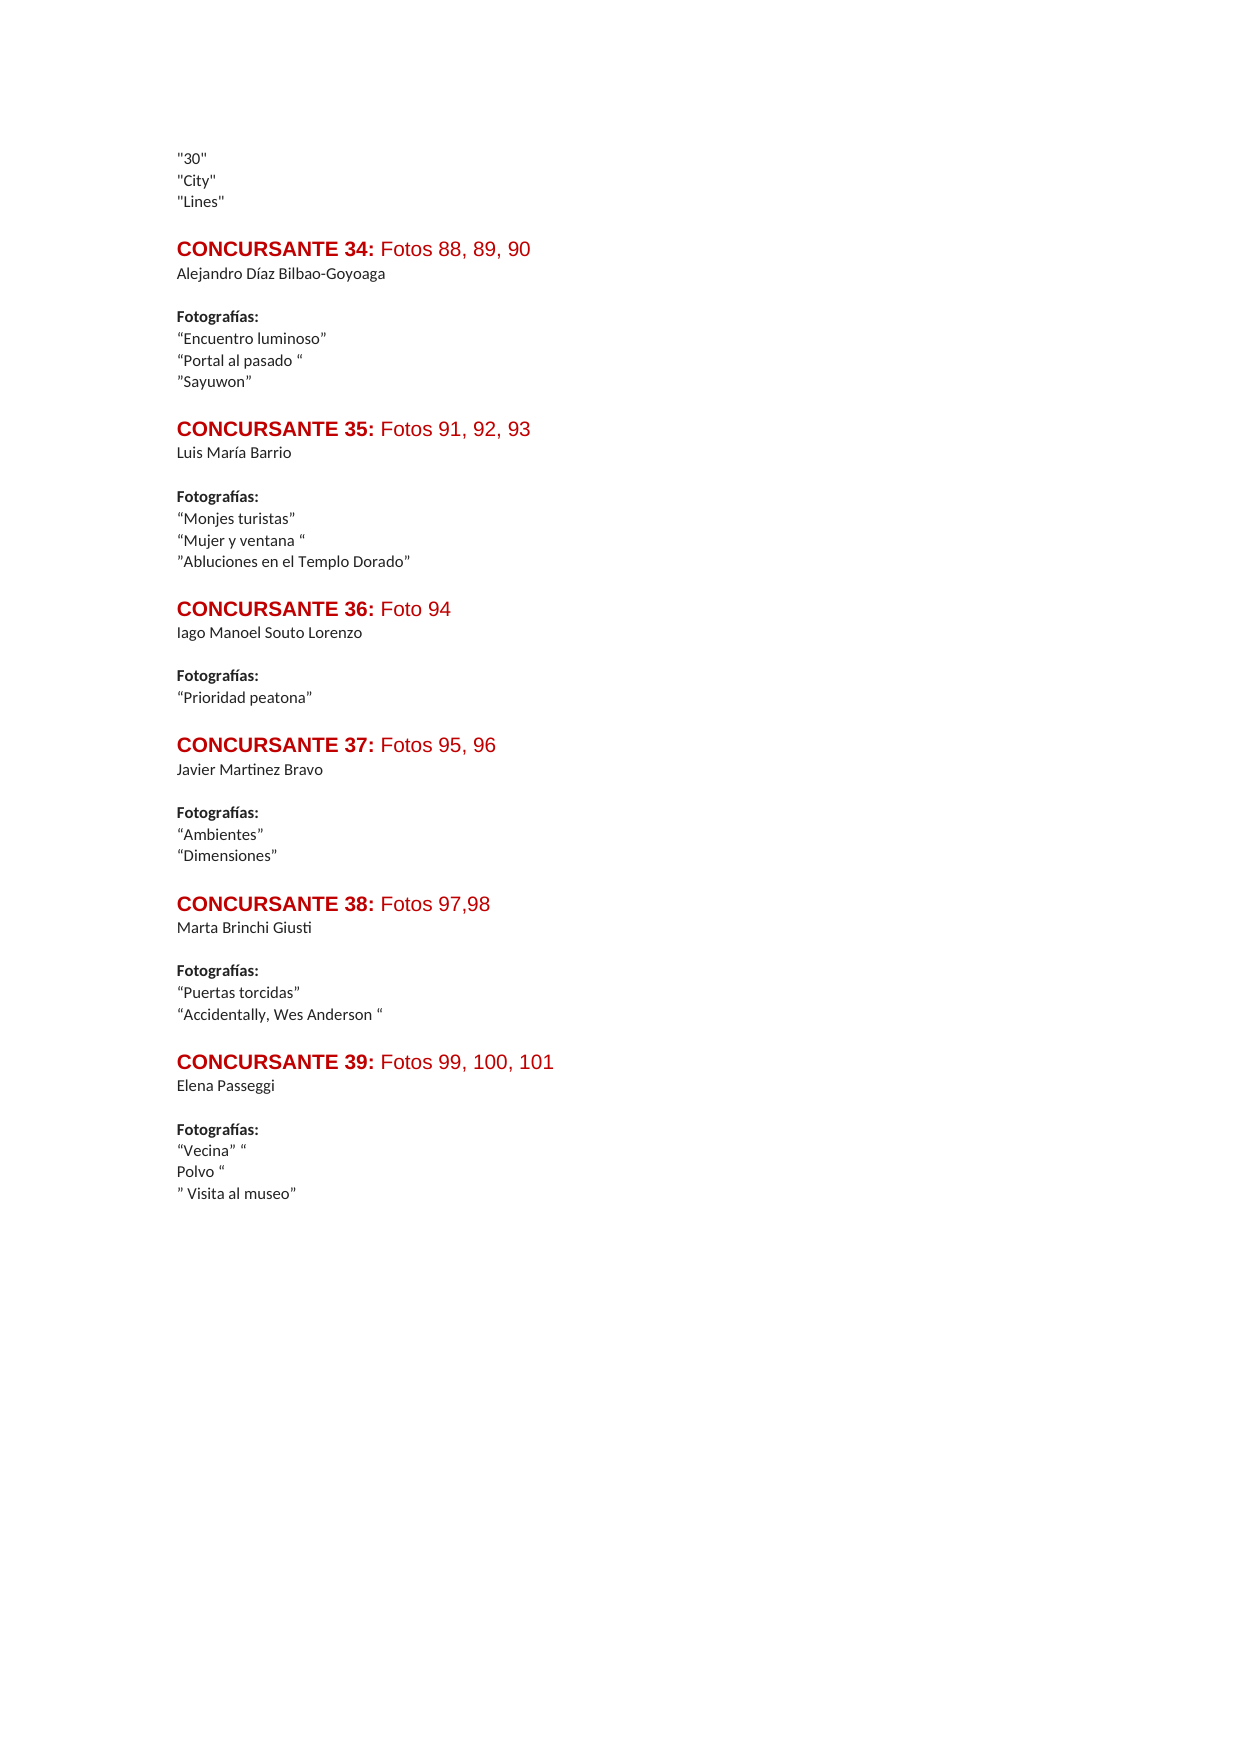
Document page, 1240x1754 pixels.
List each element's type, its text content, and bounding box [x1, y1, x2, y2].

subtitle CONCURSANTE 38: Fotos 97,98 [177, 891, 862, 915]
text Marta Brinchi Giusti [177, 917, 862, 937]
text “Portal al pasado “ [177, 350, 862, 370]
subtitle CONCURSANTE 39: Fotos 99, 100, 101 [177, 1050, 862, 1074]
text Elena Passeggi [177, 1075, 862, 1096]
text Fotografías: [177, 1119, 321, 1139]
text "30" [177, 148, 862, 168]
text Luis María Barrio [177, 443, 862, 463]
text “Accidentally, Wes Anderson “ [177, 1004, 862, 1024]
text Iago Manoel Souto Lorenzo [177, 622, 862, 642]
text “Puertas torcidas” [177, 982, 862, 1003]
subtitle CONCURSANTE 34: Fotos 88, 89, 90 [177, 237, 862, 261]
text “Monjes turistas” [177, 508, 862, 528]
text Javier Martinez Bravo [177, 759, 862, 779]
text Fotografías: [177, 486, 321, 507]
text Fotografías: [177, 306, 321, 327]
subtitle CONCURSANTE 37: Fotos 95, 96 [177, 733, 862, 757]
text Fotografías: [177, 961, 321, 981]
subtitle CONCURSANTE 35: Fotos 91, 92, 93 [177, 417, 862, 441]
text “Dimensiones” [177, 846, 862, 866]
text Fotografías: [177, 666, 321, 686]
text “Prioridad peatona” [177, 687, 862, 708]
text “Encuentro luminoso” [177, 328, 862, 348]
text Alejandro Díaz Bilbao-Goyoaga [177, 263, 862, 283]
text “Mujer y ventana “ [177, 530, 862, 550]
text ”Sayuwon” [177, 372, 862, 392]
text ” Visita al museo” [177, 1183, 862, 1203]
text ”Abluciones en el Templo Dorado” [177, 551, 862, 572]
text “Ambientes” [177, 824, 862, 844]
text Fotografías: [177, 802, 321, 822]
text “Vecina” “ Polvo “ [177, 1141, 247, 1182]
text "Lines" [177, 192, 862, 212]
text "City" [177, 170, 862, 190]
subtitle CONCURSANTE 36: Foto 94 [177, 597, 862, 621]
